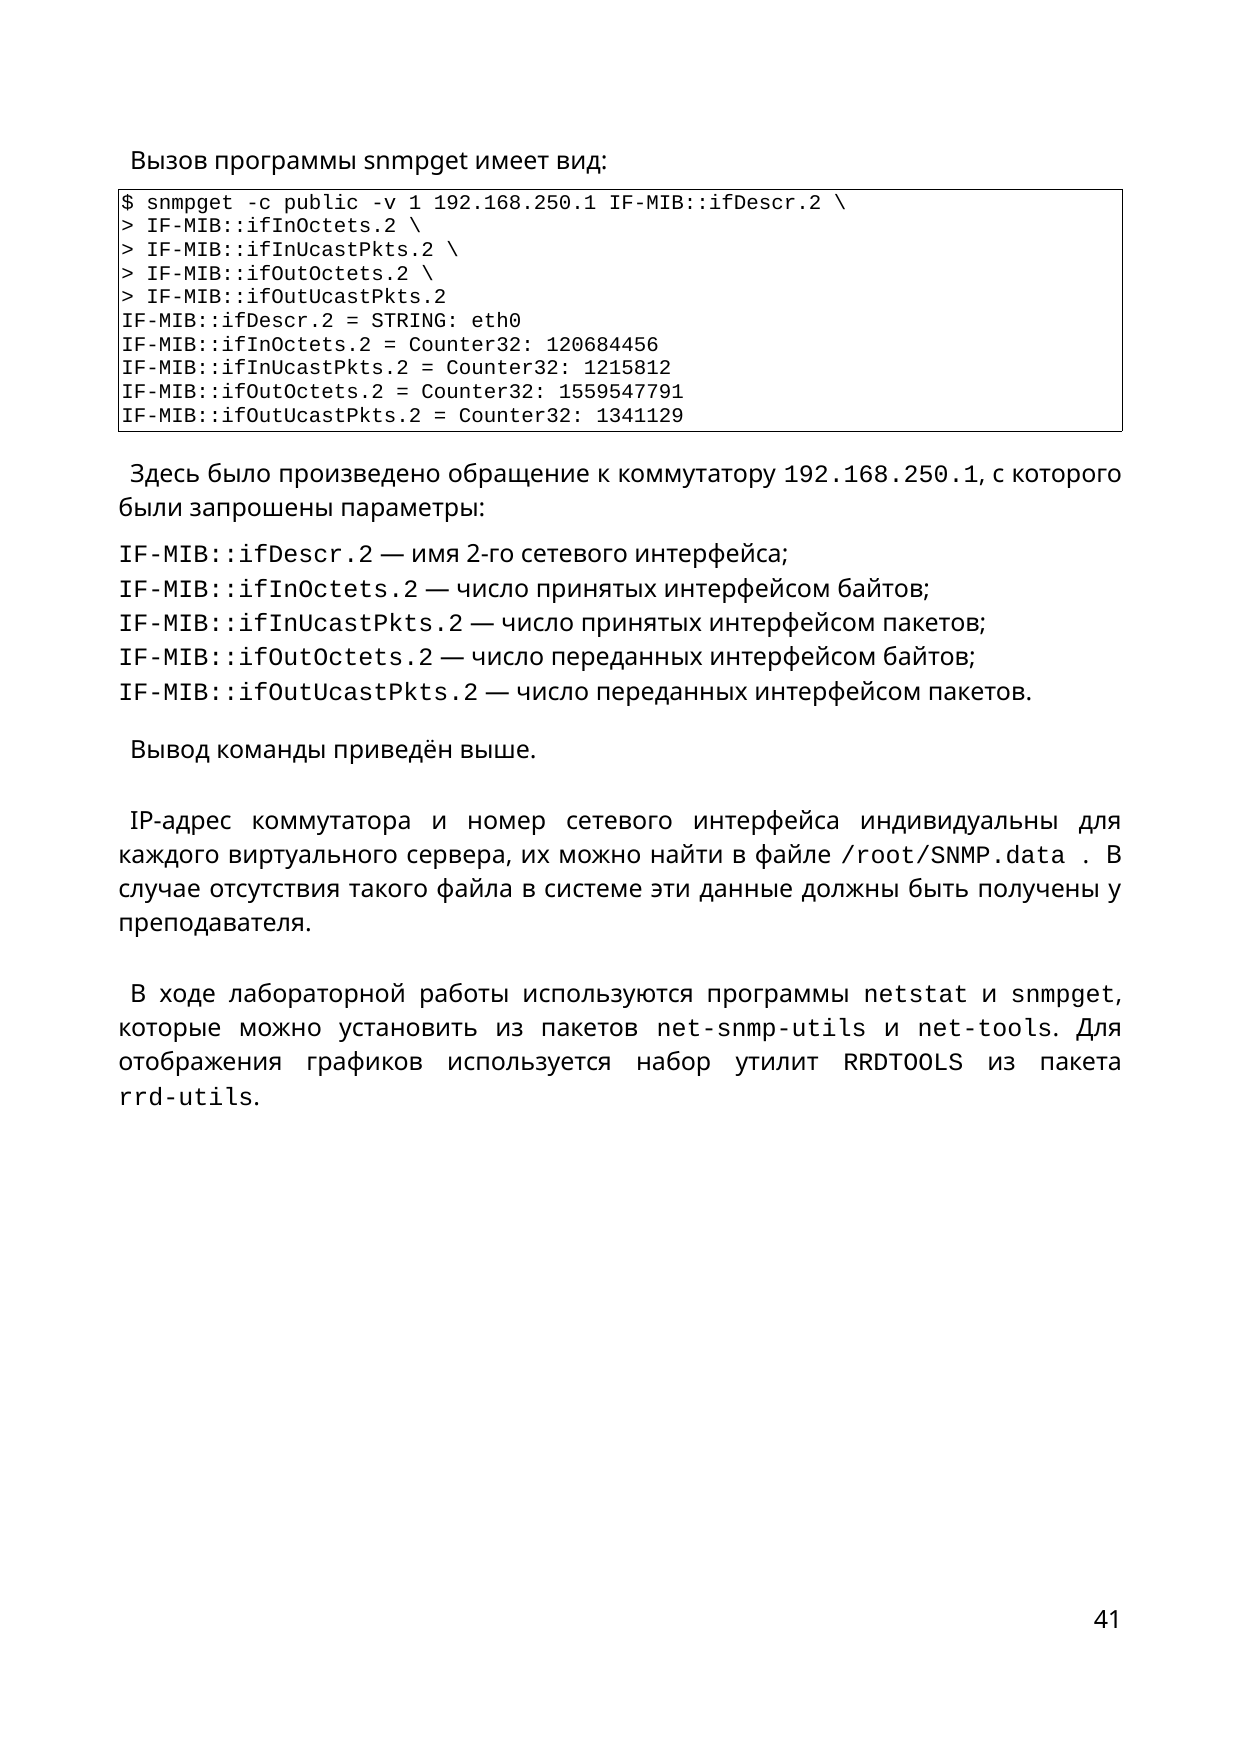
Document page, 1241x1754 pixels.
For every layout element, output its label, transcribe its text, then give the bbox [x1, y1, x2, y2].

text Здесь было произведено обращение к коммутатору 192.168.250.1, с которого были запрошены параметры: [118, 455, 1122, 524]
text В ходе лабораторной работы используются программы netstat и snmpget, которые можно установить из пакетов net-snmp-utils и net-tools. Для отображения графиков используется набор утилит RRDTOOLS из пакета rrd-utils. [118, 975, 1122, 1112]
text Вызов программы snmpget имеет вид: [118, 142, 1122, 176]
text Вывод команды приведён выше. [118, 732, 1122, 766]
text IF-MIB::ifInOctets.2 = Counter32: 120684456 [119, 331, 1122, 354]
text IF-MIB::ifInUcastPkts.2 — число принятых интерфейсом пакетов; [118, 605, 1122, 639]
text > IF-MIB::ifInUcastPkts.2 \ [119, 236, 1122, 260]
text IF-MIB::ifOutUcastPkts.2 = Counter32: 1341129 [119, 402, 1122, 431]
text $ snmpget -c public -v 1 192.168.250.1 IF-MIB::ifDescr.2 \ [119, 190, 1122, 212]
text IF-MIB::ifInOctets.2 — число принятых интерфейсом байтов; [118, 570, 1122, 605]
text IP-адрес коммутатора и номер сетевого интерфейса индивидуальны для каждого виртуального сервера, их можно найти в файле /root/SNMP.data . В случае отсутствия такого файла в системе эти данные должны быть получены у преподавателя. [118, 802, 1122, 939]
text IF-MIB::ifDescr.2 = STRING: eth0 [119, 307, 1122, 331]
text > IF-MIB::ifOutUcastPkts.2 [119, 283, 1122, 307]
text IF-MIB::ifOutOctets.2 — число переданных интерфейсом байтов; [118, 639, 1122, 673]
text IF-MIB::ifDescr.2 — имя 2-го сетевого интерфейса; [118, 536, 1122, 570]
text IF-MIB::ifOutUcastPkts.2 — число переданных интерфейсом пакетов. [118, 673, 1122, 707]
text > IF-MIB::ifInOctets.2 \ [119, 212, 1122, 236]
text IF-MIB::ifOutOctets.2 = Counter32: 1559547791 [119, 378, 1122, 402]
text IF-MIB::ifInUcastPkts.2 = Counter32: 1215812 [119, 354, 1122, 378]
text > IF-MIB::ifOutOctets.2 \ [119, 260, 1122, 283]
